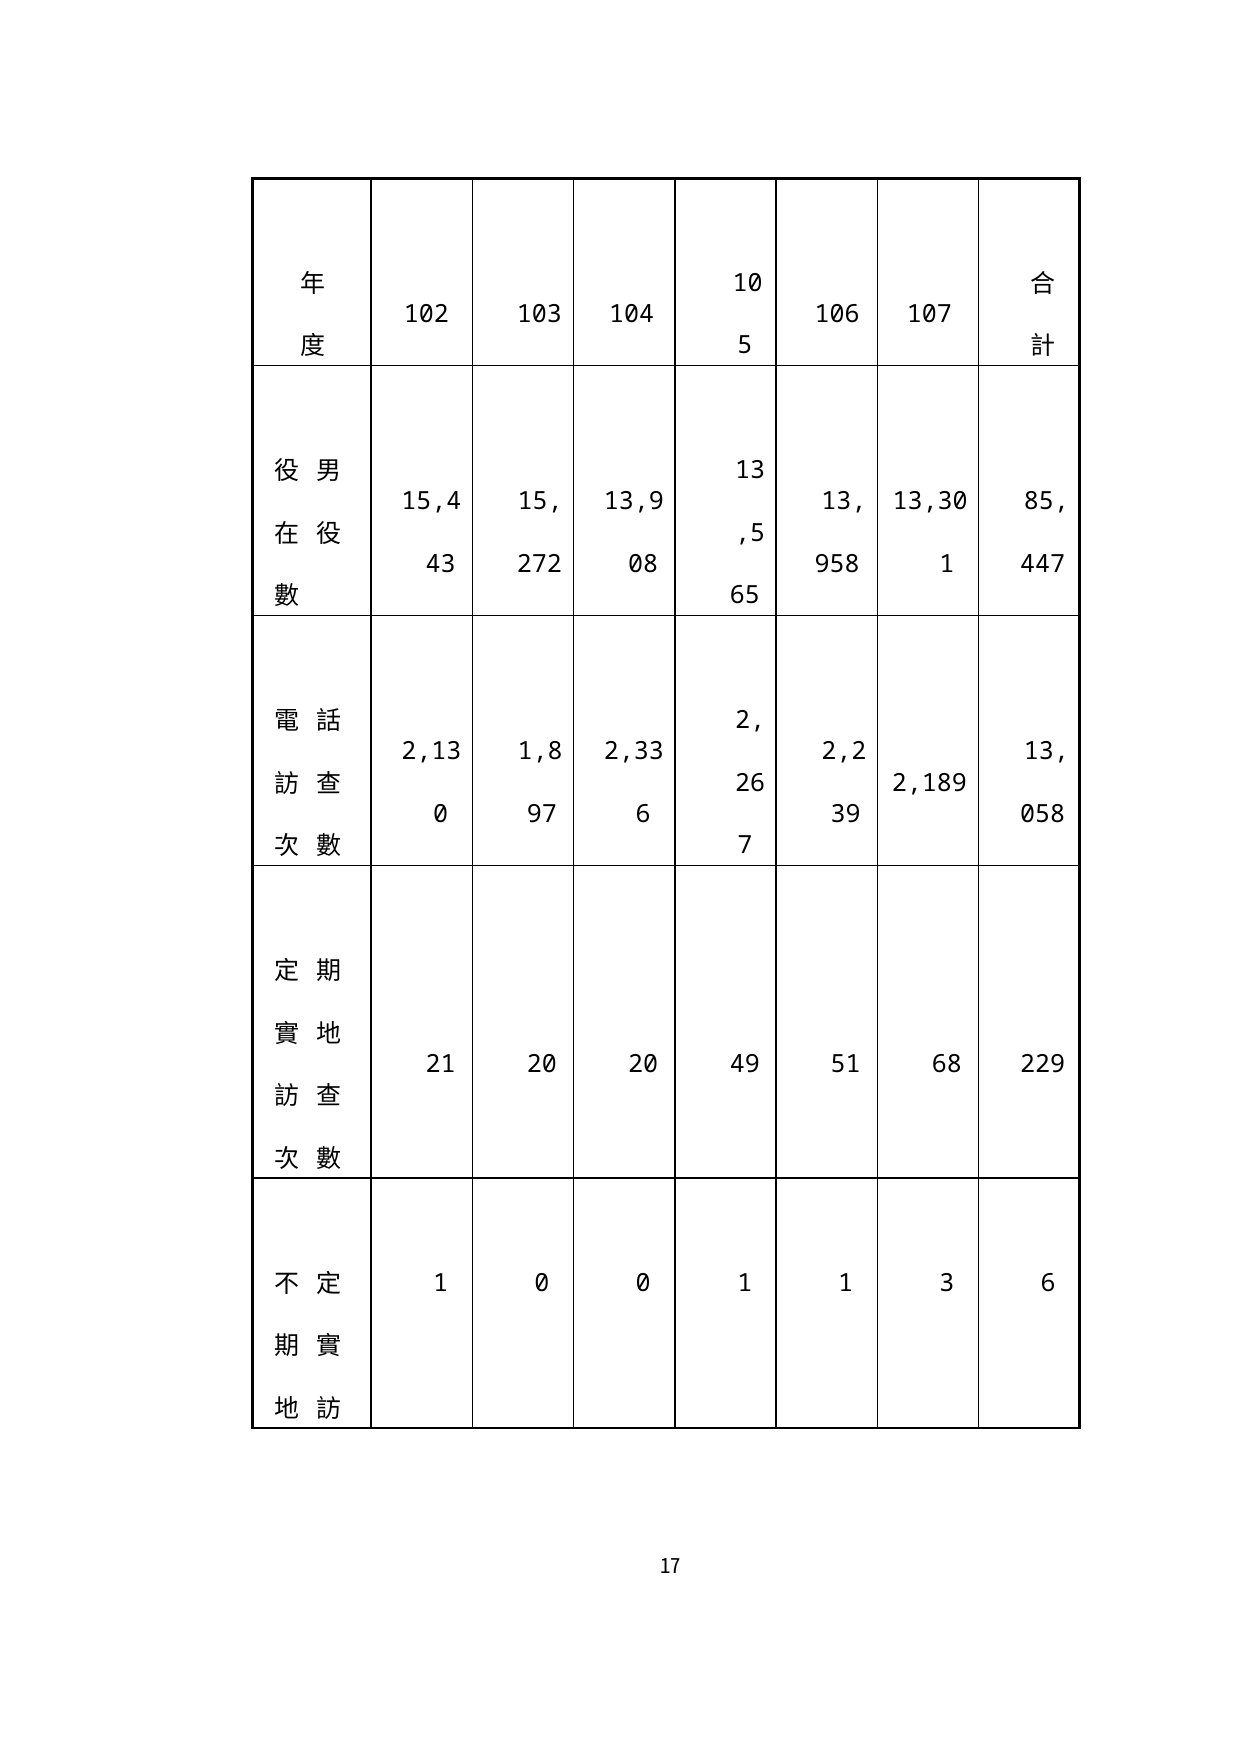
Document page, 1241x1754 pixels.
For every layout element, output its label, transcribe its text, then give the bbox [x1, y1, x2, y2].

table_cell 20 [473, 866, 573, 1177]
table_cell 2,336 [574, 616, 674, 865]
table_cell 13,301 [878, 366, 978, 615]
table_cell 2,239 [777, 616, 877, 865]
table_cell 1 [777, 1179, 877, 1427]
table_cell 2,130 [372, 616, 472, 865]
table_cell 51 [777, 866, 877, 1177]
table_cell 68 [878, 866, 978, 1177]
table_cell 不定期實地訪 [254, 1179, 370, 1427]
table_header 107 [878, 180, 978, 365]
table_cell 13,958 [777, 366, 877, 615]
table_cell 6 [979, 1179, 1078, 1427]
table_cell 13,565 [676, 366, 775, 615]
table_cell 229 [979, 866, 1078, 1177]
table_cell 1,897 [473, 616, 573, 865]
table_cell 85,447 [979, 366, 1078, 615]
table_cell 20 [574, 866, 674, 1177]
table_cell 2,267 [676, 616, 775, 865]
table_cell 49 [676, 866, 775, 1177]
table_cell 13,058 [979, 616, 1078, 865]
table_cell 3 [878, 1179, 978, 1427]
table_header 合計 [979, 180, 1078, 365]
table_cell 15,272 [473, 366, 573, 615]
table_header 105 [676, 180, 775, 365]
table_cell 役男在役數 [254, 366, 370, 615]
table_cell 定期實地訪查次數 [254, 866, 370, 1177]
table_header 年 度 [254, 180, 370, 365]
table_header 106 [777, 180, 877, 365]
table_cell 電話訪查次數 [254, 616, 370, 865]
table_header 102 [372, 180, 472, 365]
table_cell 21 [372, 866, 472, 1177]
table_header 103 [473, 180, 573, 365]
table_cell 0 [574, 1179, 674, 1427]
table_cell 1 [372, 1179, 472, 1427]
table_cell 2,189 [878, 616, 978, 865]
table_cell 13,908 [574, 366, 674, 615]
table_header 104 [574, 180, 674, 365]
table_cell 15,443 [372, 366, 472, 615]
table_cell 0 [473, 1179, 573, 1427]
table_cell 1 [676, 1179, 775, 1427]
